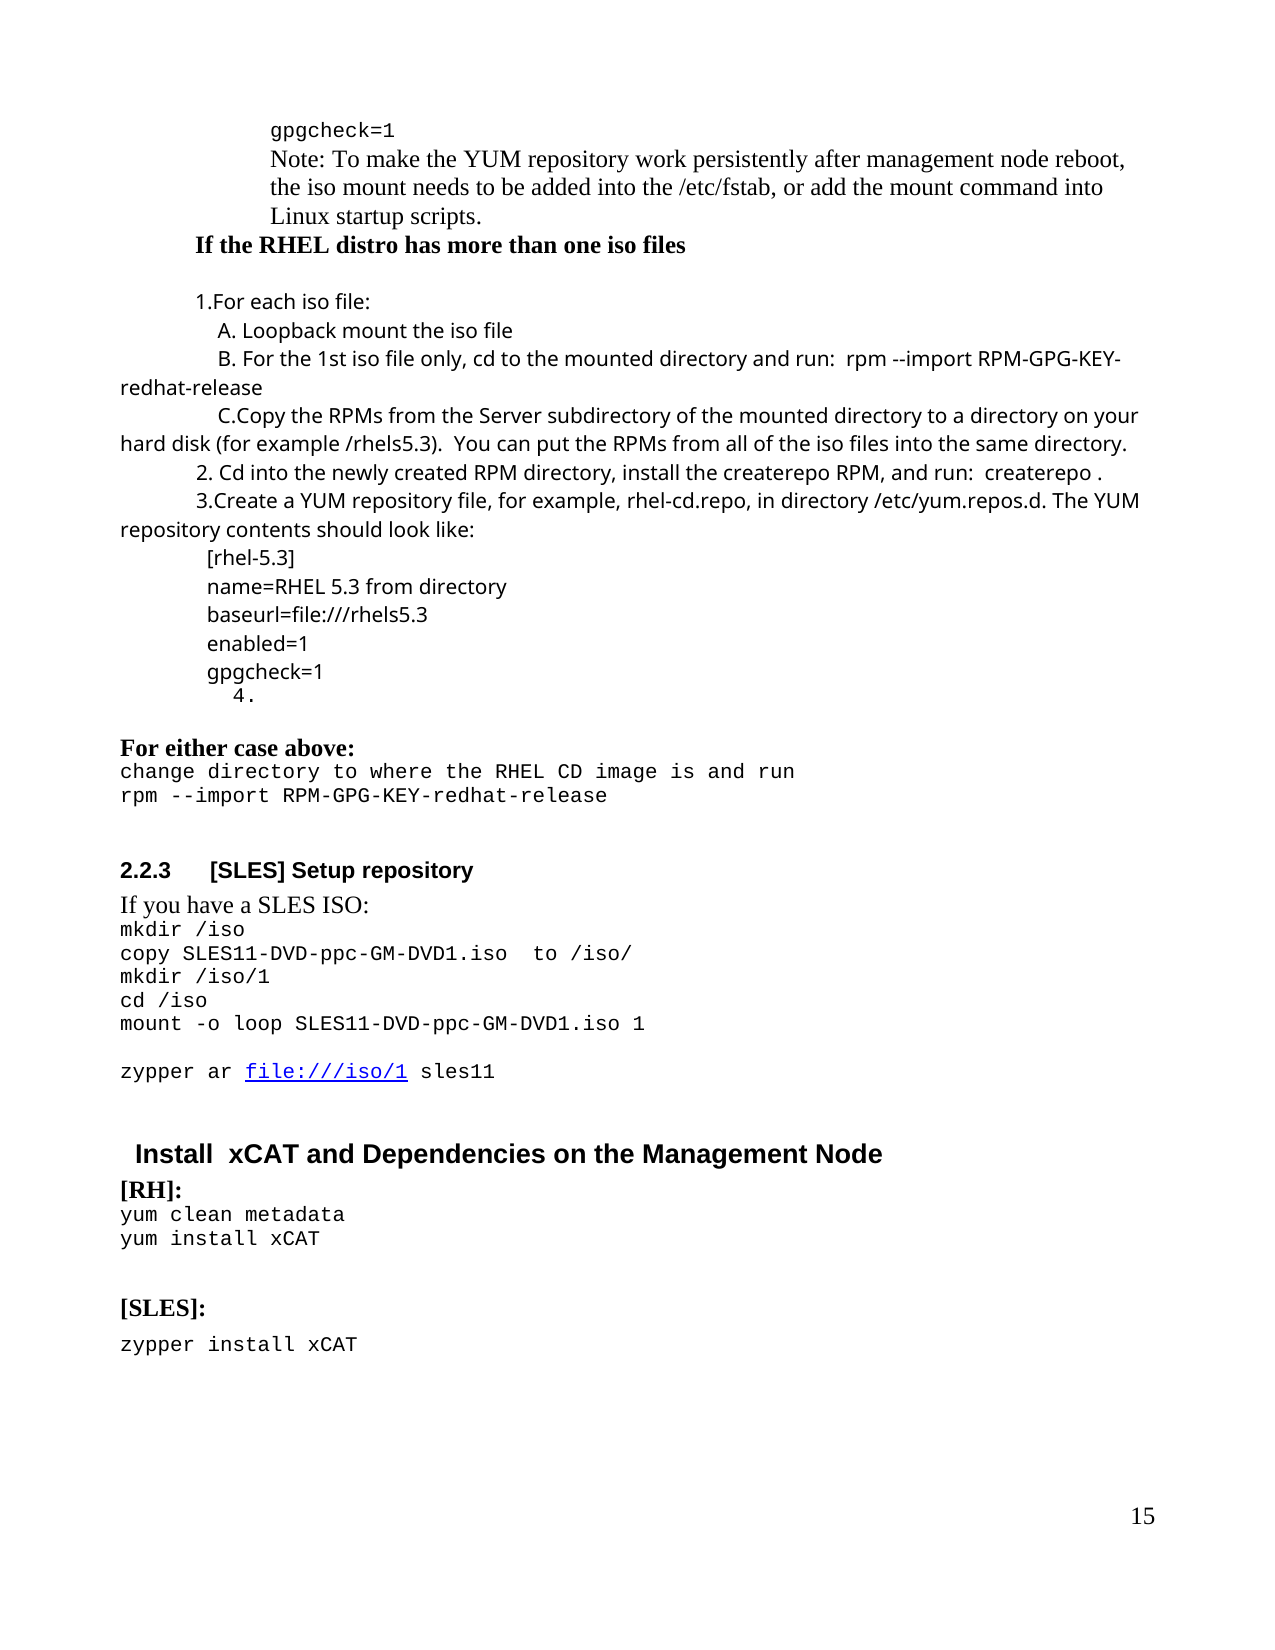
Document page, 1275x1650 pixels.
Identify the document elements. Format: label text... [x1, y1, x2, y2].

text rpm --import RPM-GPG-KEY-redhat-release [120, 785, 1155, 809]
text [SLES]: [120, 1293, 1155, 1322]
text A. Loopback mount the iso file [120, 316, 1155, 344]
text yum install xCAT [120, 1228, 1155, 1252]
text zypper install xCAT [120, 1334, 1155, 1358]
text name=RHEL 5.3 from directory [120, 572, 1155, 600]
text Note: To make the YUM repository work persistently after management node reboot, the iso mount needs to be added into the /etc/fstab, or add the mount command into Linux startup scripts. [270, 144, 1155, 230]
text mkdir /iso [120, 919, 1155, 942]
text [rhel-5.3] [120, 543, 1155, 572]
text zypper ar file:///iso/1 sles11 [120, 1061, 1155, 1084]
text For either case above: [120, 733, 1155, 762]
text B. For the 1st iso file only, cd to the mounted directory and run: rpm --import RPM-GPG-KEY-redhat-release [120, 344, 1155, 401]
text copy SLES11-DVD-ppc-GM-DVD1.iso to /iso/ [120, 942, 1155, 966]
subtitle [SLES] Setup repository [120, 857, 1155, 884]
text cd /iso [120, 990, 1155, 1013]
subtitle Install xCAT and Dependencies on the Management Node [120, 1138, 1155, 1169]
text gpgcheck=1 [120, 657, 1155, 686]
text mount -o loop SLES11-DVD-ppc-GM-DVD1.iso 1 [120, 1013, 1155, 1037]
text yum clean metadata [120, 1204, 1155, 1228]
text If you have a SLES ISO: [120, 890, 1155, 919]
text [RH]: [120, 1176, 1155, 1204]
text If the RHEL distro has more than one iso files [195, 230, 1155, 259]
text gpgcheck=1 [270, 120, 1155, 144]
text 1.For each iso file: [195, 287, 1155, 316]
text C.Copy the RPMs from the Server subdirectory of the mounted directory to a directory on your hard disk (for example /rhels5.3). You can put the RPMs from all of the iso files into the same directory. [120, 401, 1155, 458]
text enabled=1 [120, 629, 1155, 657]
text mkdir /iso/1 [120, 966, 1155, 990]
text baseurl=file:///rhels5.3 [120, 600, 1155, 629]
text 2. Cd into the newly created RPM directory, install the createrepo RPM, and run: createrepo . [120, 458, 1155, 486]
text change directory to where the RHEL CD image is and run [120, 762, 1155, 785]
text 3.Create a YUM repository file, for example, rhel-cd.repo, in directory /etc/yum.repos.d. The YUM repository contents should look like: [120, 486, 1155, 543]
